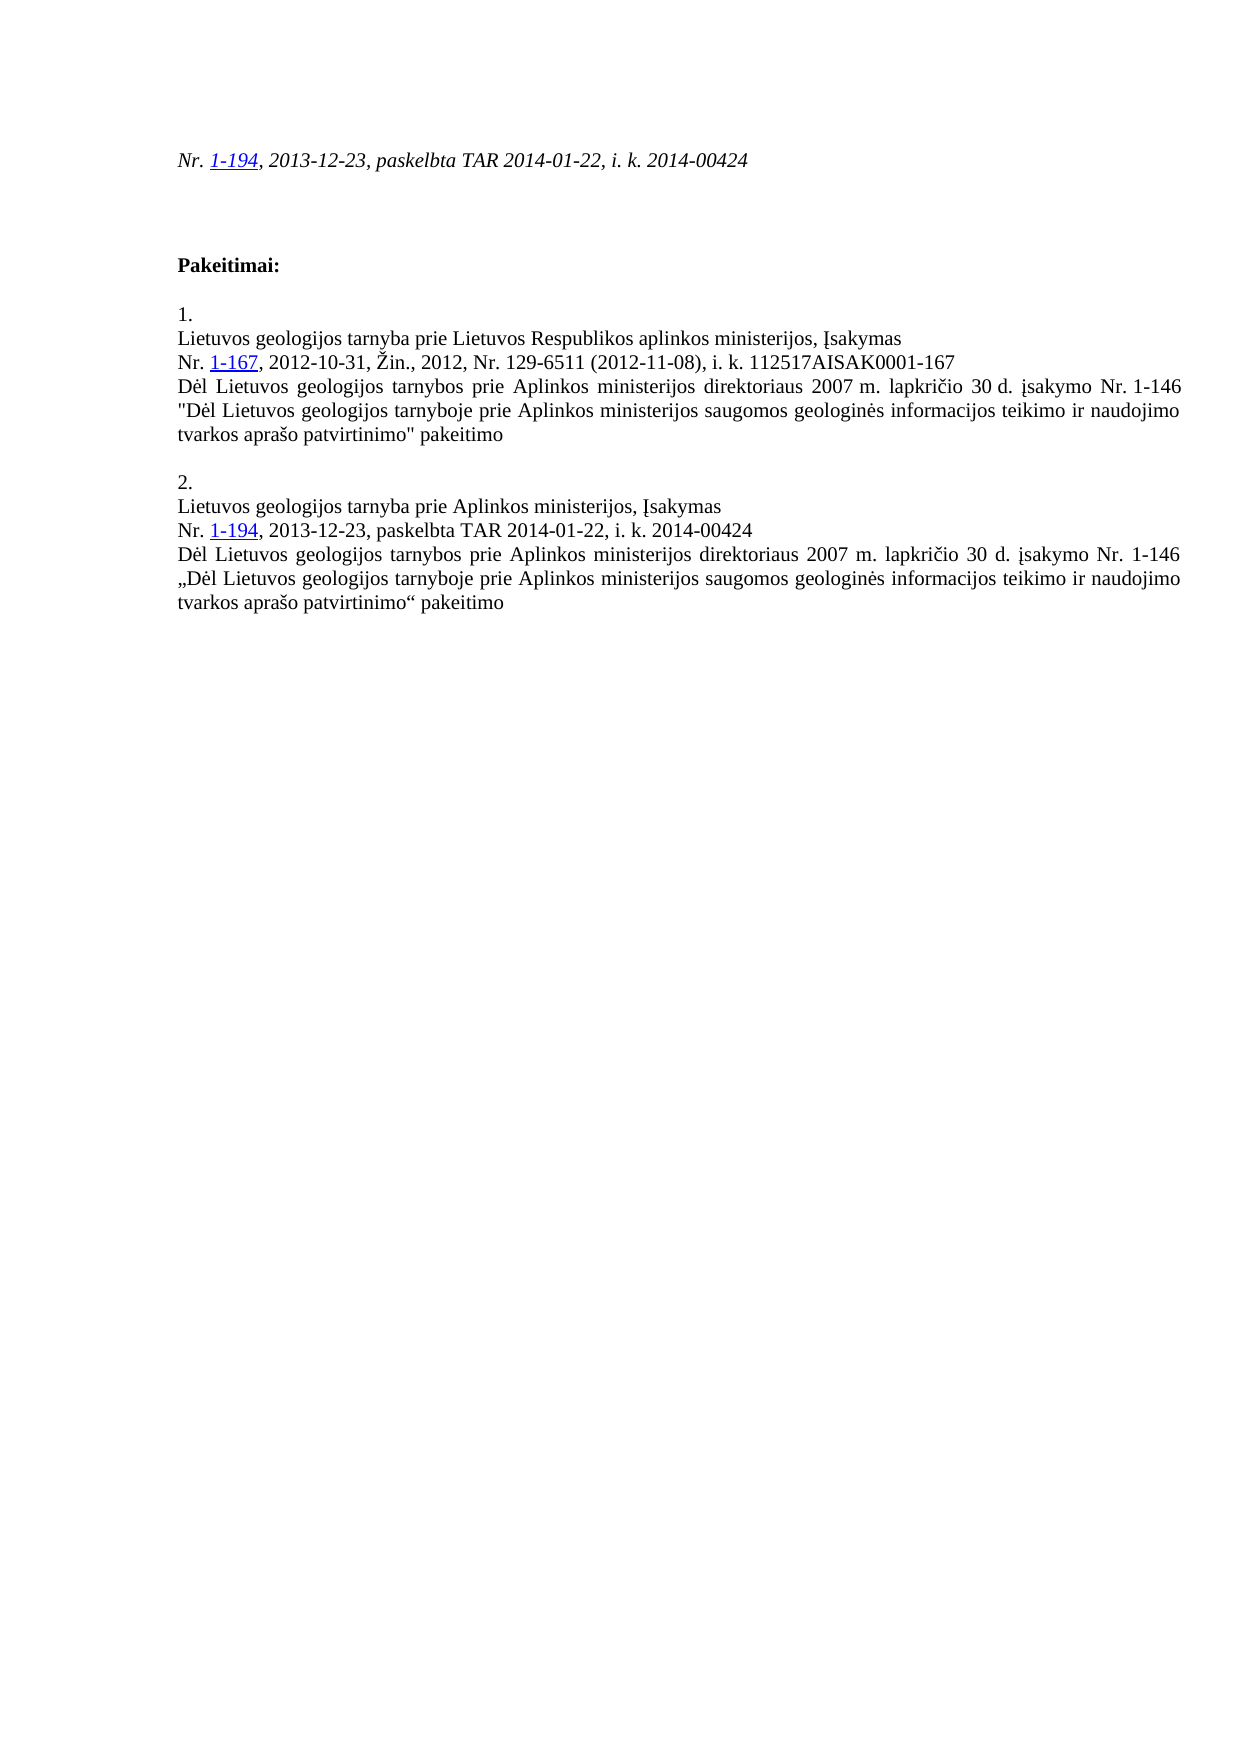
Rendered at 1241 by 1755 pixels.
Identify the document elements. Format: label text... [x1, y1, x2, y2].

text Dėl Lietuvos geologijos tarnybos prie Aplinkos ministerijos direktoriaus 2007 m. lapkričio 30 d. įsakymo Nr. 1-146 "Dėl Lietuvos geologijos tarnyboje prie Aplinkos ministerijos saugomos geologinės informacijos teikimo ir naudojimo tvarkos aprašo patvirtinimo" pakeitimo [177, 374, 1181, 446]
text Dėl Lietuvos geologijos tarnybos prie Aplinkos ministerijos direktoriaus 2007 m. lapkričio 30 d. įsakymo Nr. 1-146 „Dėl Lietuvos geologijos tarnyboje prie Aplinkos ministerijos saugomos geologinės informacijos teikimo ir naudojimo tvarkos aprašo patvirtinimo“ pakeitimo [177, 542, 1181, 614]
text 2. [177, 470, 1181, 494]
text Pakeitimai: [177, 253, 1181, 277]
text Nr. 1-194, 2013-12-23, paskelbta TAR 2014-01-22, i. k. 2014-00424 [177, 148, 1181, 172]
text Lietuvos geologijos tarnyba prie Lietuvos Respublikos aplinkos ministerijos, Įsakymas [177, 326, 1181, 349]
text Nr. 1-167, 2012-10-31, Žin., 2012, Nr. 129-6511 (2012-11-08), i. k. 112517AISAK0001-167 [177, 349, 1181, 374]
text 1. [177, 301, 1181, 326]
text Nr. 1-194, 2013-12-23, paskelbta TAR 2014-01-22, i. k. 2014-00424 [177, 518, 1181, 542]
text Lietuvos geologijos tarnyba prie Aplinkos ministerijos, Įsakymas [177, 494, 1181, 518]
